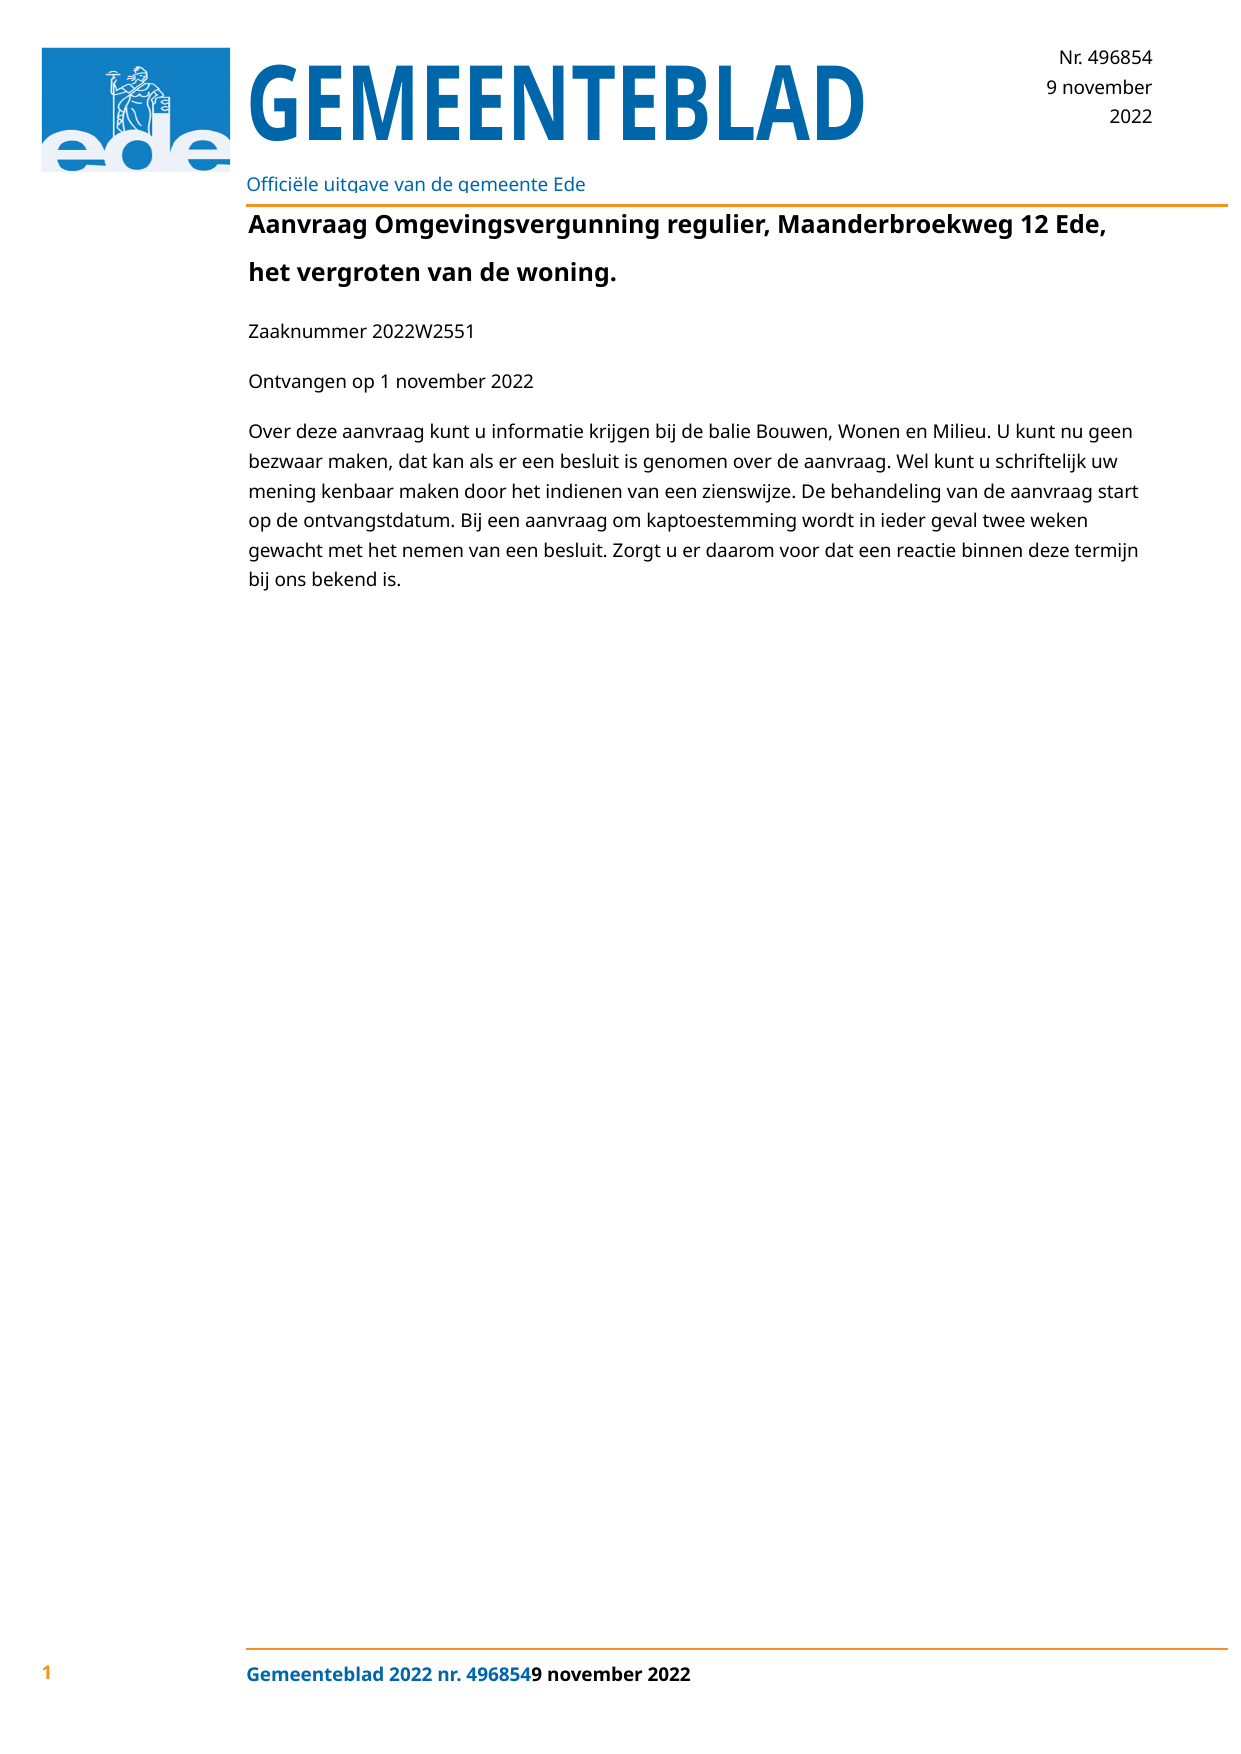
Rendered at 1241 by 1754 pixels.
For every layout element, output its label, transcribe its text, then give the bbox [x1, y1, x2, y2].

text Aanvraag Omgevingsvergunning regulier, Maanderbroekweg 12 Ede, het vergroten van de woning. [248, 207, 1152, 288]
picture [41, 47, 231, 172]
text Ontvangen op 1 november 2022 [248, 368, 1152, 394]
text Over deze aanvraag kunt u informatie krijgen bij de balie Bouwen, Wonen en Milieu. U kunt nu geen bezwaar maken, dat kan als er een besluit is genomen over de aanvraag. Wel kunt u schriftelijk uw mening kenbaar maken door het indienen van een zienswijze. De behandeling van de aanvraag start op de ontvangstdatum. Bij een aanvraag om kaptoestemming wordt in ieder geval twee weken gewacht met het nemen van een besluit. Zorgt u er daarom voor dat een reactie binnen deze termijn bij ons bekend is. [248, 419, 1152, 592]
text Zaaknummer 2022W2551 [248, 318, 1152, 344]
